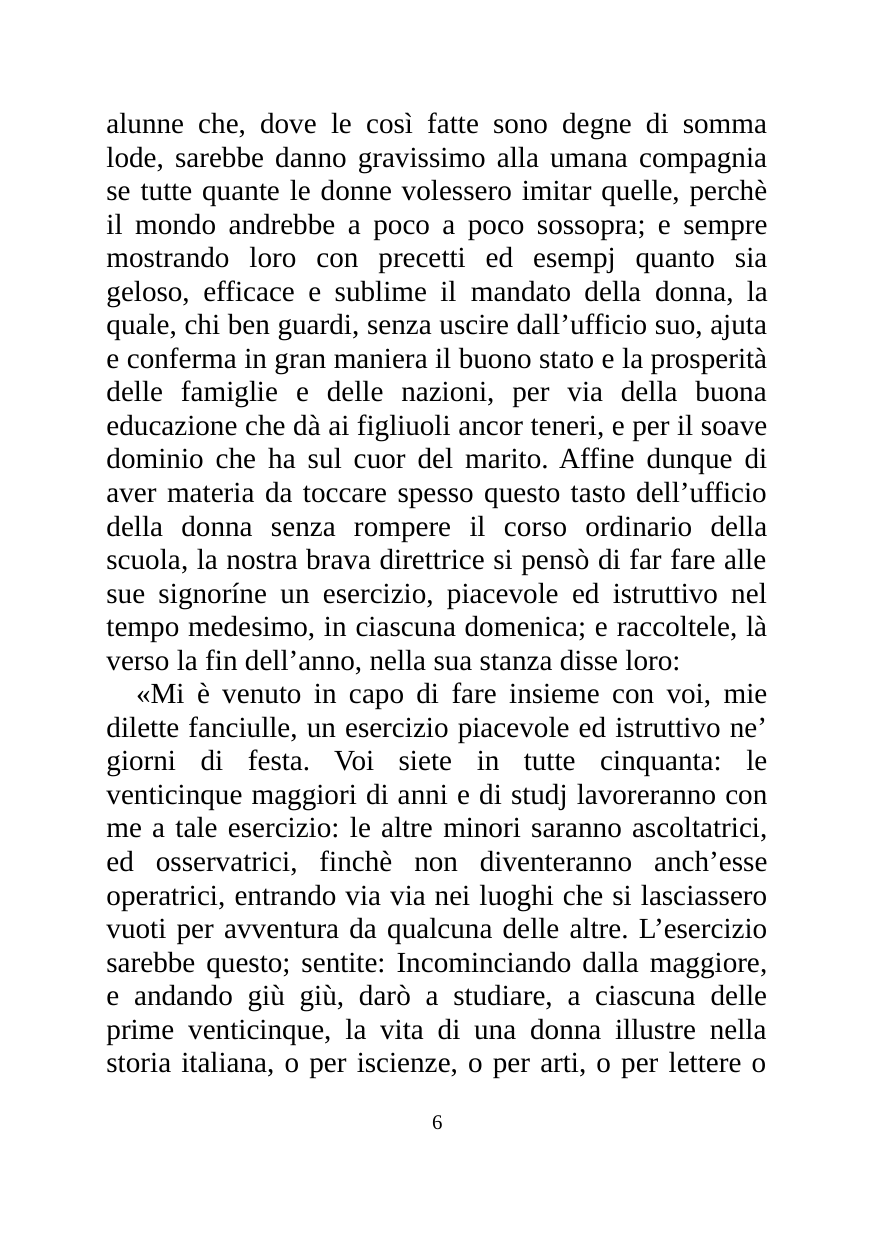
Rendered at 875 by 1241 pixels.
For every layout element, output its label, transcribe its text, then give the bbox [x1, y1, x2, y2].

text alunne che, dove le così fatte sono degne di somma lode, sarebbe danno gravissimo alla umana compagnia se tutte quante le donne volessero imitar quelle, perchè il mondo andrebbe a poco a poco sossopra; e sempre mostrando loro con precetti ed esempj quanto sia geloso, efficace e sublime il mandato della donna, la quale, chi ben guardi, senza uscire dall’ufficio suo, ajuta e conferma in gran maniera il buono stato e la prosperità delle famiglie e delle nazioni, per via della buona educazione che dà ai figliuoli ancor teneri, e per il soave dominio che ha sul cuor del marito. Affine dunque di aver materia da toccare spesso questo tasto dell’ufficio della donna senza rompere il corso ordinario della scuola, la nostra brava direttrice si pensò di far fare alle sue signoríne un esercizio, piacevole ed istruttivo nel tempo medesimo, in ciascuna domenica; e raccoltele, là verso la fin dell’anno, nella sua stanza disse loro: [106, 106, 768, 676]
text «Mi è venuto in capo di fare insieme con voi, mie dilette fanciulle, un esercizio piacevole ed istruttivo neʼ giorni di festa. Voi siete in tutte cinquanta: le venticinque maggiori di anni e di studj lavoreranno con me a tale esercizio: le altre minori saranno ascoltatrici, ed osservatrici, finchè non diventeranno anch’esse operatrici, entrando via via nei luoghi che si lasciassero vuoti per avventura da qualcuna delle altre. L’esercizio sarebbe questo; sentite: Incominciando dalla maggiore, e andando giù giù, darò a studiare, a ciascuna delle prime venticinque, la vita di una donna illustre nella storia italiana, o per iscienze, o per arti, o per lettere o [106, 676, 768, 1079]
